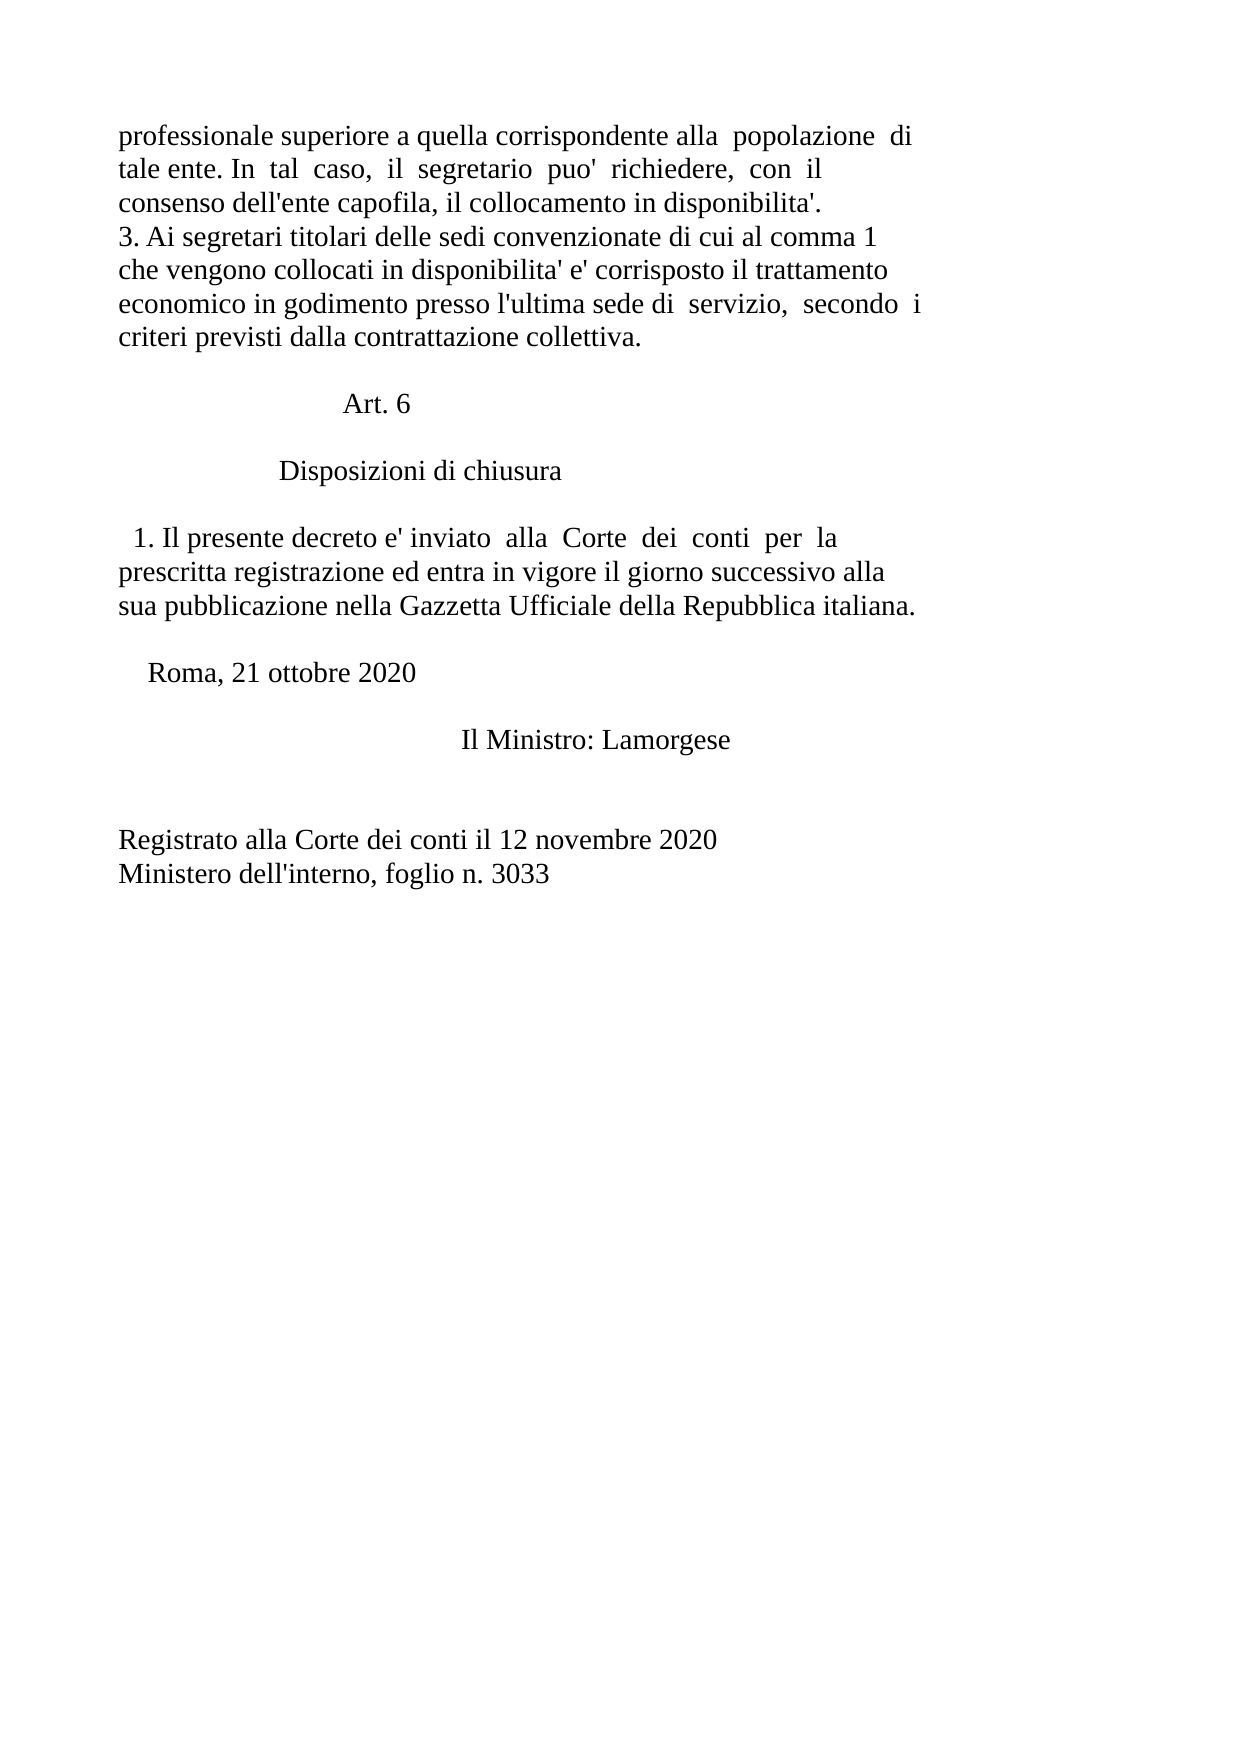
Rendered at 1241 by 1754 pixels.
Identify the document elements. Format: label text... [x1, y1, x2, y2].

text consenso dell'ente capofila, il collocamento in disponibilita'. [118, 185, 1122, 219]
text Roma, 21 ottobre 2020 [118, 655, 1122, 688]
table_header [1097, 890, 1109, 923]
text Il Ministro: Lamorgese [118, 722, 1122, 755]
text 1. Il presente decreto e' inviato alla Corte dei conti per la [118, 521, 1122, 554]
text 3. Ai segretari titolari delle sedi convenzionate di cui al comma 1 [118, 219, 1122, 252]
text che vengono collocati in disponibilita' e' corrisposto il trattamento [118, 252, 1122, 286]
text criteri previsti dalla contrattazione collettiva. [118, 319, 1122, 353]
text economico in godimento presso l'ultima sede di servizio, secondo i [118, 286, 1122, 319]
text Disposizioni di chiusura [118, 453, 1122, 487]
text prescritta registrazione ed entra in vigore il giorno successivo alla [118, 554, 1122, 588]
text tale ente. In tal caso, il segretario puo' richiedere, con il [118, 152, 1122, 185]
text sua pubblicazione nella Gazzetta Ufficiale della Repubblica italiana. [118, 588, 1122, 621]
text Art. 6 [118, 386, 1122, 420]
text professionale superiore a quella corrispondente alla popolazione di [118, 118, 1122, 152]
text Registrato alla Corte dei conti il 12 novembre 2020 [118, 822, 1122, 856]
table_header [1109, 890, 1122, 923]
text Ministero dell'interno, foglio n. 3033 [118, 856, 1122, 889]
